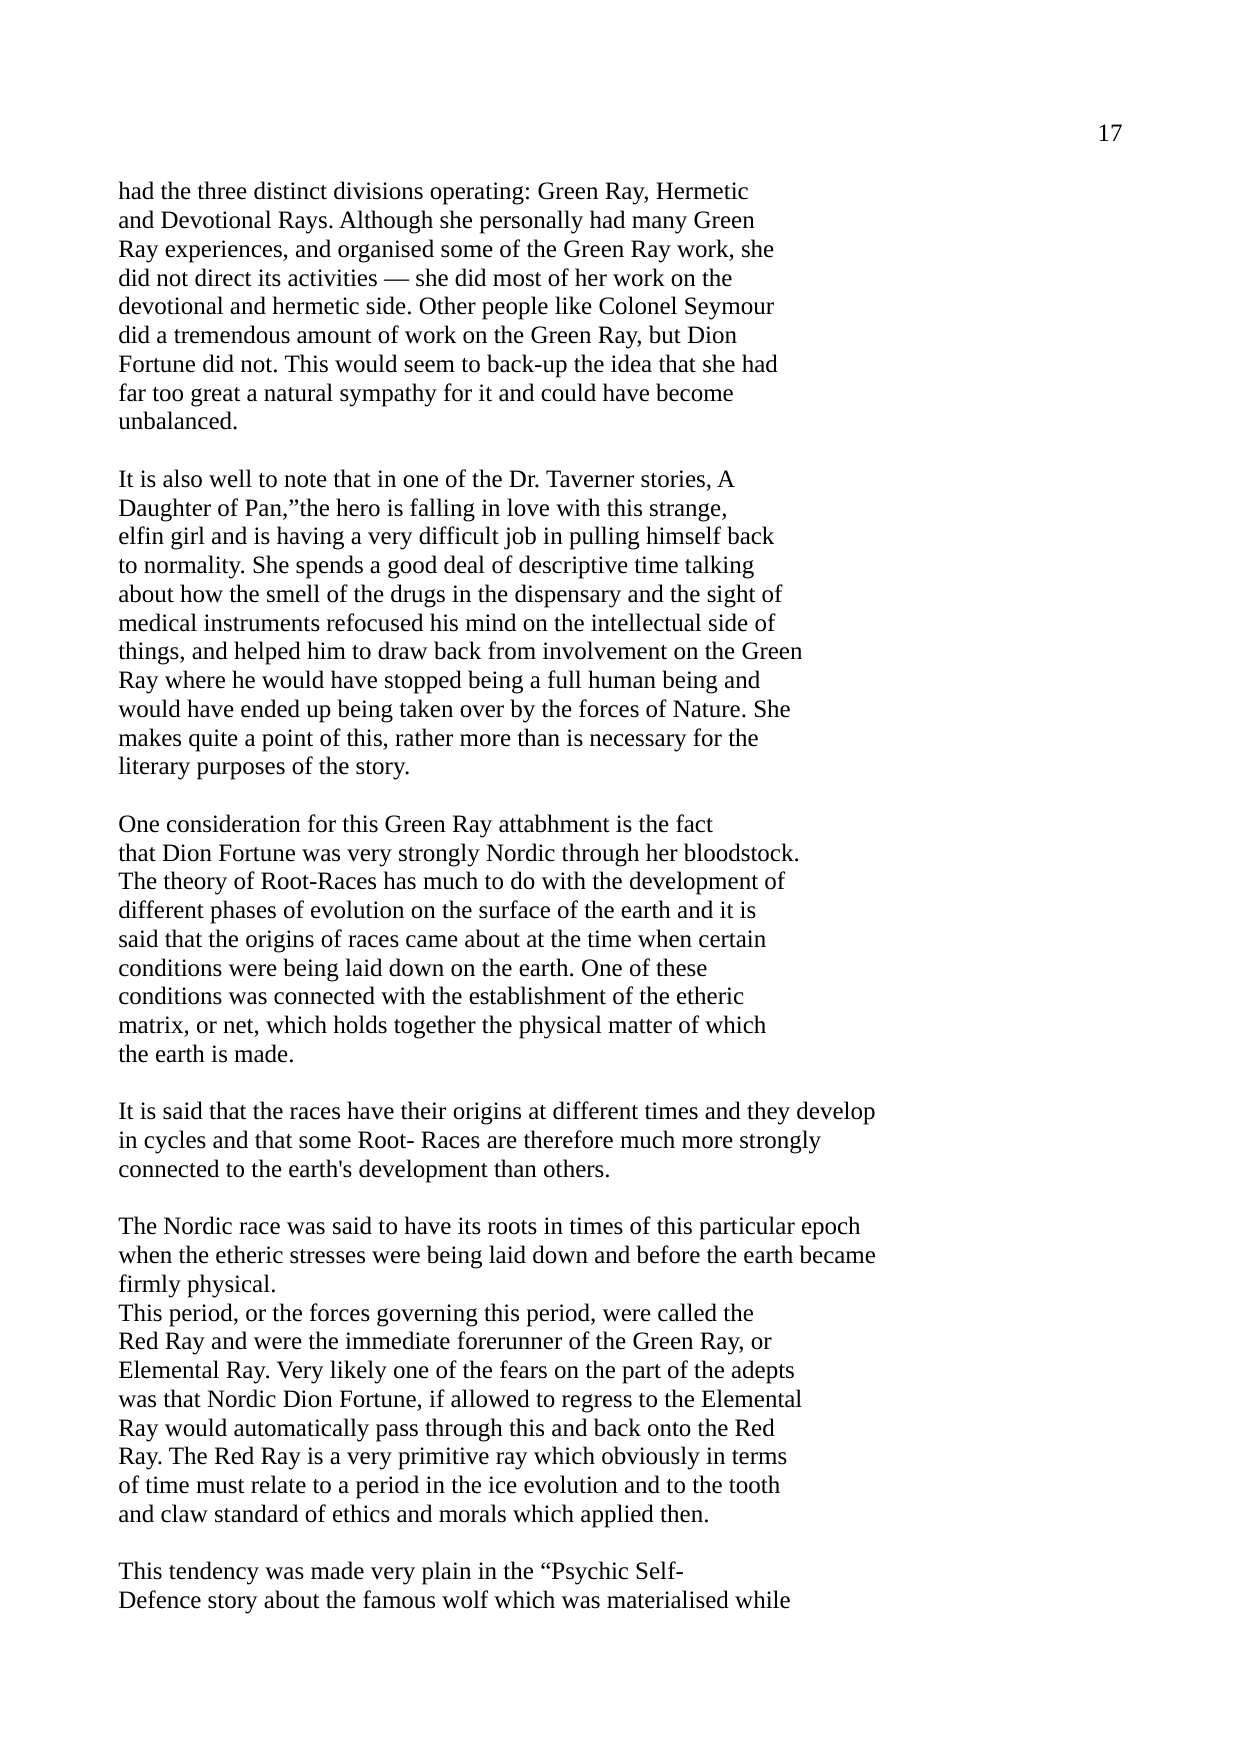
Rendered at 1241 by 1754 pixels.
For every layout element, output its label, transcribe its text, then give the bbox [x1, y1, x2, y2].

text and claw standard of ethics and morals which applied then. [118, 1499, 1122, 1528]
text far too great a natural sympathy for it and could have become [118, 378, 1122, 406]
text Red Ray and were the immediate forerunner of the Green Ray, or [118, 1326, 1122, 1355]
text Ray. The Red Ray is a very primitive ray which obviously in terms [118, 1441, 1122, 1470]
text about how the smell of the drugs in the dispensary and the sight of [118, 579, 1122, 608]
text medical instruments refocused his mind on the intellectual side of [118, 608, 1122, 636]
text It is said that the races have their origins at different times and they develop [118, 1096, 1122, 1125]
text One consideration for this Green Ray attabhment is the fact [118, 809, 1122, 838]
text did a tremendous amount of work on the Green Ray, but Dion [118, 320, 1122, 349]
text that Dion Fortune was very strongly Nordic through her bloodstock. [118, 838, 1122, 866]
text had the three distinct divisions operating: Green Ray, Hermetic [118, 176, 1122, 205]
text and Devotional Rays. Although she personally had many Green [118, 205, 1122, 234]
text said that the origins of races came about at the time when certain [118, 924, 1122, 953]
text would have ended up being taken over by the forces of Nature. She [118, 694, 1122, 723]
text the earth is made. [118, 1039, 1122, 1068]
text Fortune did not. This would seem to back-up the idea that she had [118, 349, 1122, 378]
text Ray experiences, and organised some of the Green Ray work, she [118, 234, 1122, 263]
text to normality. She spends a good deal of descriptive time talking [118, 550, 1122, 579]
text Ray would automatically pass through this and back onto the Red [118, 1413, 1122, 1441]
text Defence story about the famous wolf which was materialised while [118, 1585, 1122, 1614]
text in cycles and that some Root- Races are therefore much more strongly [118, 1125, 1122, 1154]
text connected to the earth's development than others. [118, 1154, 1122, 1183]
text when the etheric stresses were being laid down and before the earth became [118, 1240, 1122, 1269]
text of time must relate to a period in the ice evolution and to the tooth [118, 1470, 1122, 1499]
text The Nordic race was said to have its roots in times of this particular epoch [118, 1211, 1122, 1240]
text It is also well to note that in one of the Dr. Taverner stories, A [118, 464, 1122, 493]
text This period, or the forces governing this period, were called the [118, 1298, 1122, 1326]
text did not direct its activities — she did most of her work on the [118, 263, 1122, 291]
text things, and helped him to draw back from involvement on the Green [118, 636, 1122, 665]
text elfin girl and is having a very difficult job in pulling himself back [118, 521, 1122, 550]
text conditions were being laid down on the earth. One of these [118, 953, 1122, 981]
text devotional and hermetic side. Other people like Colonel Seymour [118, 291, 1122, 320]
text The theory of Root-Races has much to do with the development of [118, 866, 1122, 895]
text This tendency was made very plain in the “Psychic Self- [118, 1556, 1122, 1585]
text matrix, or net, which holds together the physical matter of which [118, 1010, 1122, 1039]
text Ray where he would have stopped being a full human being and [118, 665, 1122, 694]
text Elemental Ray. Very likely one of the fears on the part of the adepts [118, 1355, 1122, 1384]
text literary purposes of the story. [118, 751, 1122, 780]
text Daughter of Pan,”the hero is falling in love with this strange, [118, 493, 1122, 521]
text conditions was connected with the establishment of the etheric [118, 981, 1122, 1010]
text was that Nordic Dion Fortune, if allowed to regress to the Elemental [118, 1384, 1122, 1413]
text firmly physical. [118, 1269, 1122, 1298]
text unbalanced. [118, 406, 1122, 435]
text different phases of evolution on the surface of the earth and it is [118, 895, 1122, 924]
text makes quite a point of this, rather more than is necessary for the [118, 723, 1122, 751]
